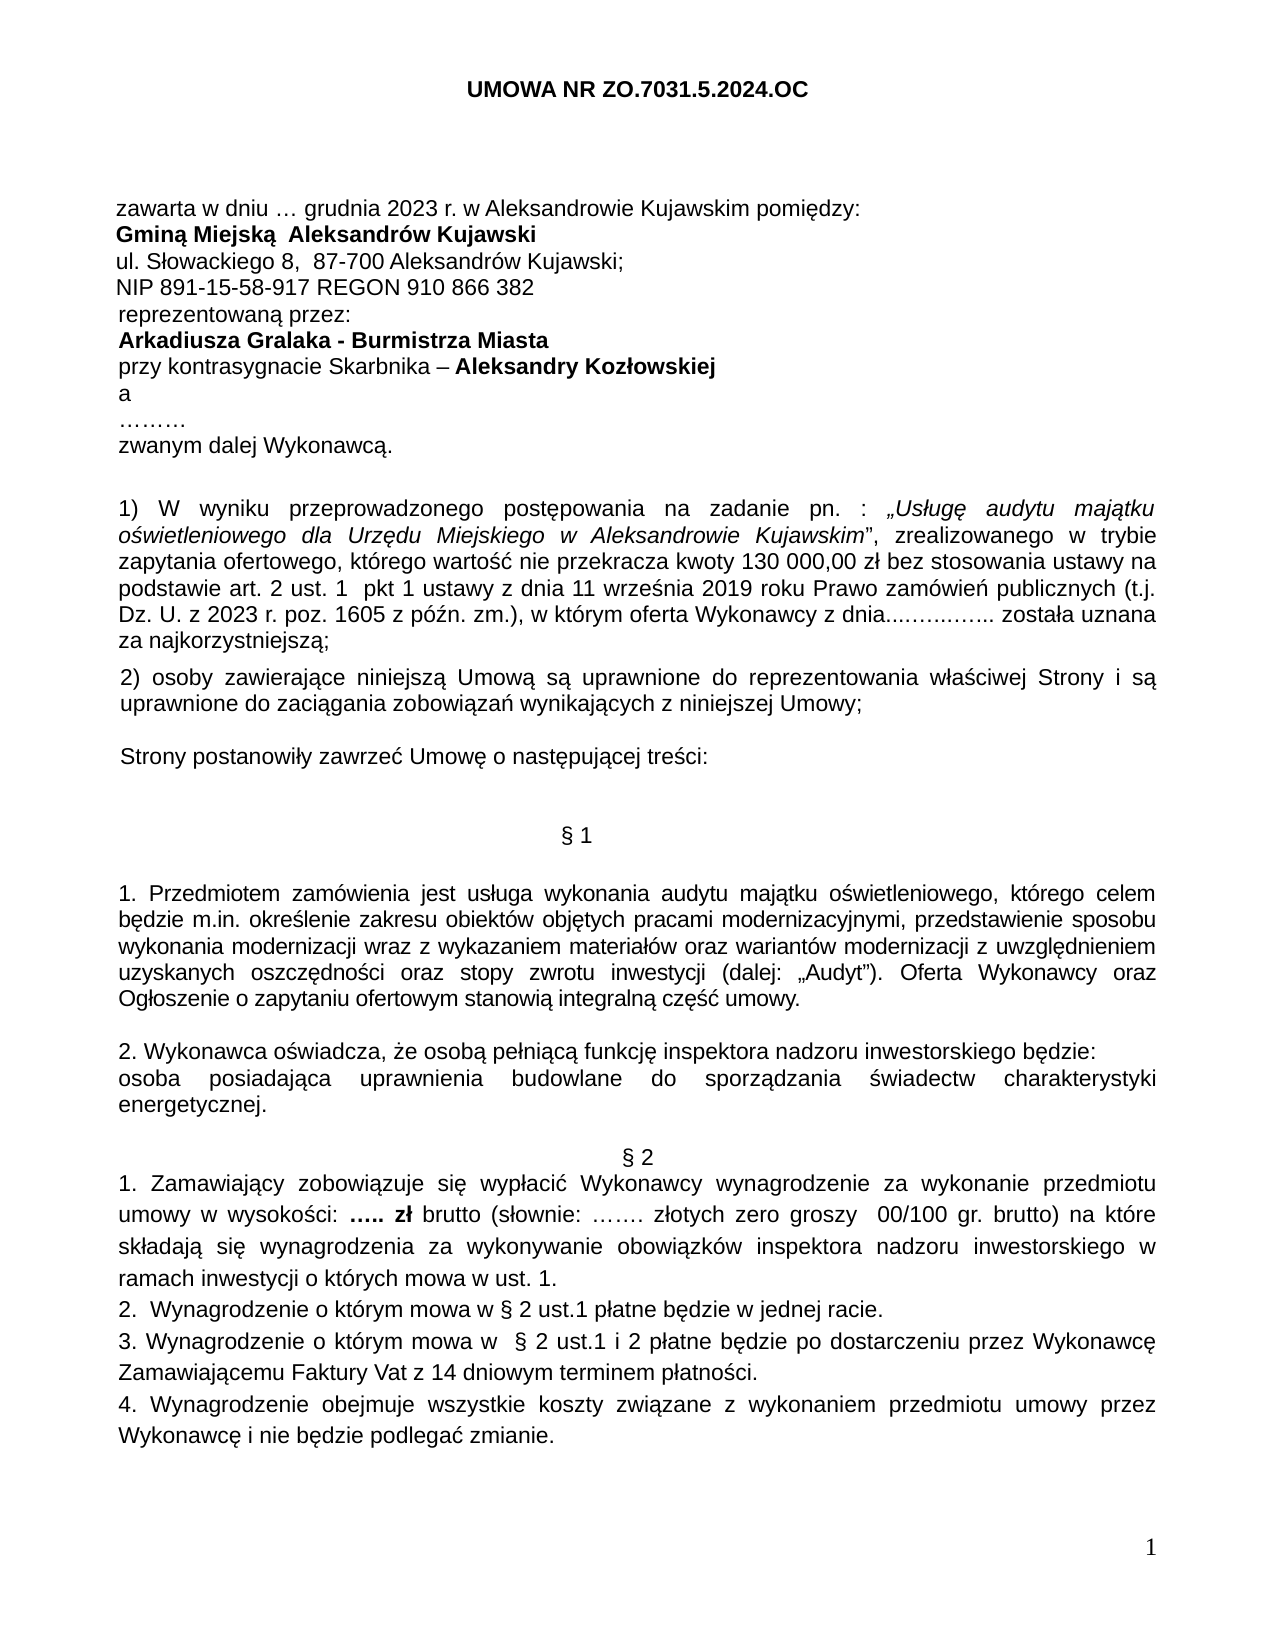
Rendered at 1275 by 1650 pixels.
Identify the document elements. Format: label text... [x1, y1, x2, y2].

text § 2 [118, 1143, 1157, 1170]
text zwanym dalej Wykonawcą. [118, 432, 1157, 459]
list zawarta w dniu … grudnia 2023 r. w Aleksandrowie Kujawskim pomiędzy: [116, 195, 1157, 221]
text ……… [118, 406, 1157, 432]
text 3. Wynagrodzenie o którym mowa w § 2 ust.1 i 2 płatne będzie po dostarczeniu przez Wykonawcę Zamawiającemu Faktury Vat z 14 dniowym terminem płatności. [118, 1328, 1157, 1386]
text Arkadiusza Gralaka - Burmistrza Miasta [118, 327, 1157, 353]
text UMOWA NR ZO.7031.5.2024.OC [118, 76, 1157, 103]
text Strony postanowiły zawrzeć Umowę o następującej treści: [120, 743, 1157, 769]
text 1) W wyniku przeprowadzonego postępowania na zadanie pn. : „Usługę audytu majątku oświetleniowego dla Urzędu Miejskiego w Aleksandrowie Kujawskim”, zrealizowanego w trybie zapytania ofertowego, którego wartość nie przekracza kwoty 130 000,00 zł bez stosowania ustawy na podstawie art. 2 ust. 1 pkt 1 ustawy z dnia 11 września 2019 roku Prawo zamówień publicznych (t.j. Dz. U. z 2023 r. poz. 1605 z późn. zm.), w którym oferta Wykonawcy z dnia....…...…... została uznana za najkorzystniejszą; [118, 495, 1157, 653]
text przy kontrasygnacie Skarbnika – Aleksandry Kozłowskiej [118, 353, 1157, 379]
text 2. Wykonawca oświadcza, że osobą pełniącą funkcję inspektora nadzoru inwestorskiego będzie: [118, 1038, 1157, 1064]
text 1. Zamawiający zobowiązuje się wypłacić Wykonawcy wynagrodzenie za wykonanie przedmiotu umowy w wysokości: ….. zł brutto (słownie: ……. złotych zero groszy 00/100 gr. brutto) na które składają się wynagrodzenia za wykonywanie obowiązków inspektora nadzoru inwestorskiego w ramach inwestycji o których mowa w ust. 1. [118, 1170, 1157, 1291]
text § 1 [487, 822, 1157, 848]
text a [118, 379, 1157, 406]
text 2) osoby zawierające niniejszą Umową są uprawnione do reprezentowania właściwej Strony i są uprawnione do zaciągania zobowiązań wynikających z niniejszej Umowy; [120, 664, 1157, 717]
text 2. Wynagrodzenie o którym mowa w § 2 ust.1 płatne będzie w jednej racie. [118, 1296, 1157, 1322]
list NIP 891-15-58-917 REGON 910 866 382 [116, 274, 1157, 301]
text osoba posiadająca uprawnienia budowlane do sporządzania świadectw charakterystyki energetycznej. [118, 1064, 1157, 1117]
text 4. Wynagrodzenie obejmuje wszystkie koszty związane z wykonaniem przedmiotu umowy przez Wykonawcę i nie będzie podlegać zmianie. [118, 1391, 1157, 1449]
text reprezentowaną przez: [118, 301, 1157, 327]
text 1. Przedmiotem zamówienia jest usługa wykonania audytu majątku oświetleniowego, którego celem będzie m.in. określenie zakresu obiektów objętych pracami modernizacyjnymi, przedstawienie sposobu wykonania modernizacji wraz z wykazaniem materiałów oraz wariantów modernizacji z uwzględnieniem uzyskanych oszczędności oraz stopy zwrotu inwestycji (dalej: „Audyt”). Oferta Wykonawcy oraz Ogłoszenie o zapytaniu ofertowym stanowią integralną część umowy. [118, 880, 1157, 1012]
list Gminą Miejską Aleksandrów Kujawski [116, 221, 1157, 248]
list ul. Słowackiego 8, 87-700 Aleksandrów Kujawski; [116, 248, 1157, 274]
